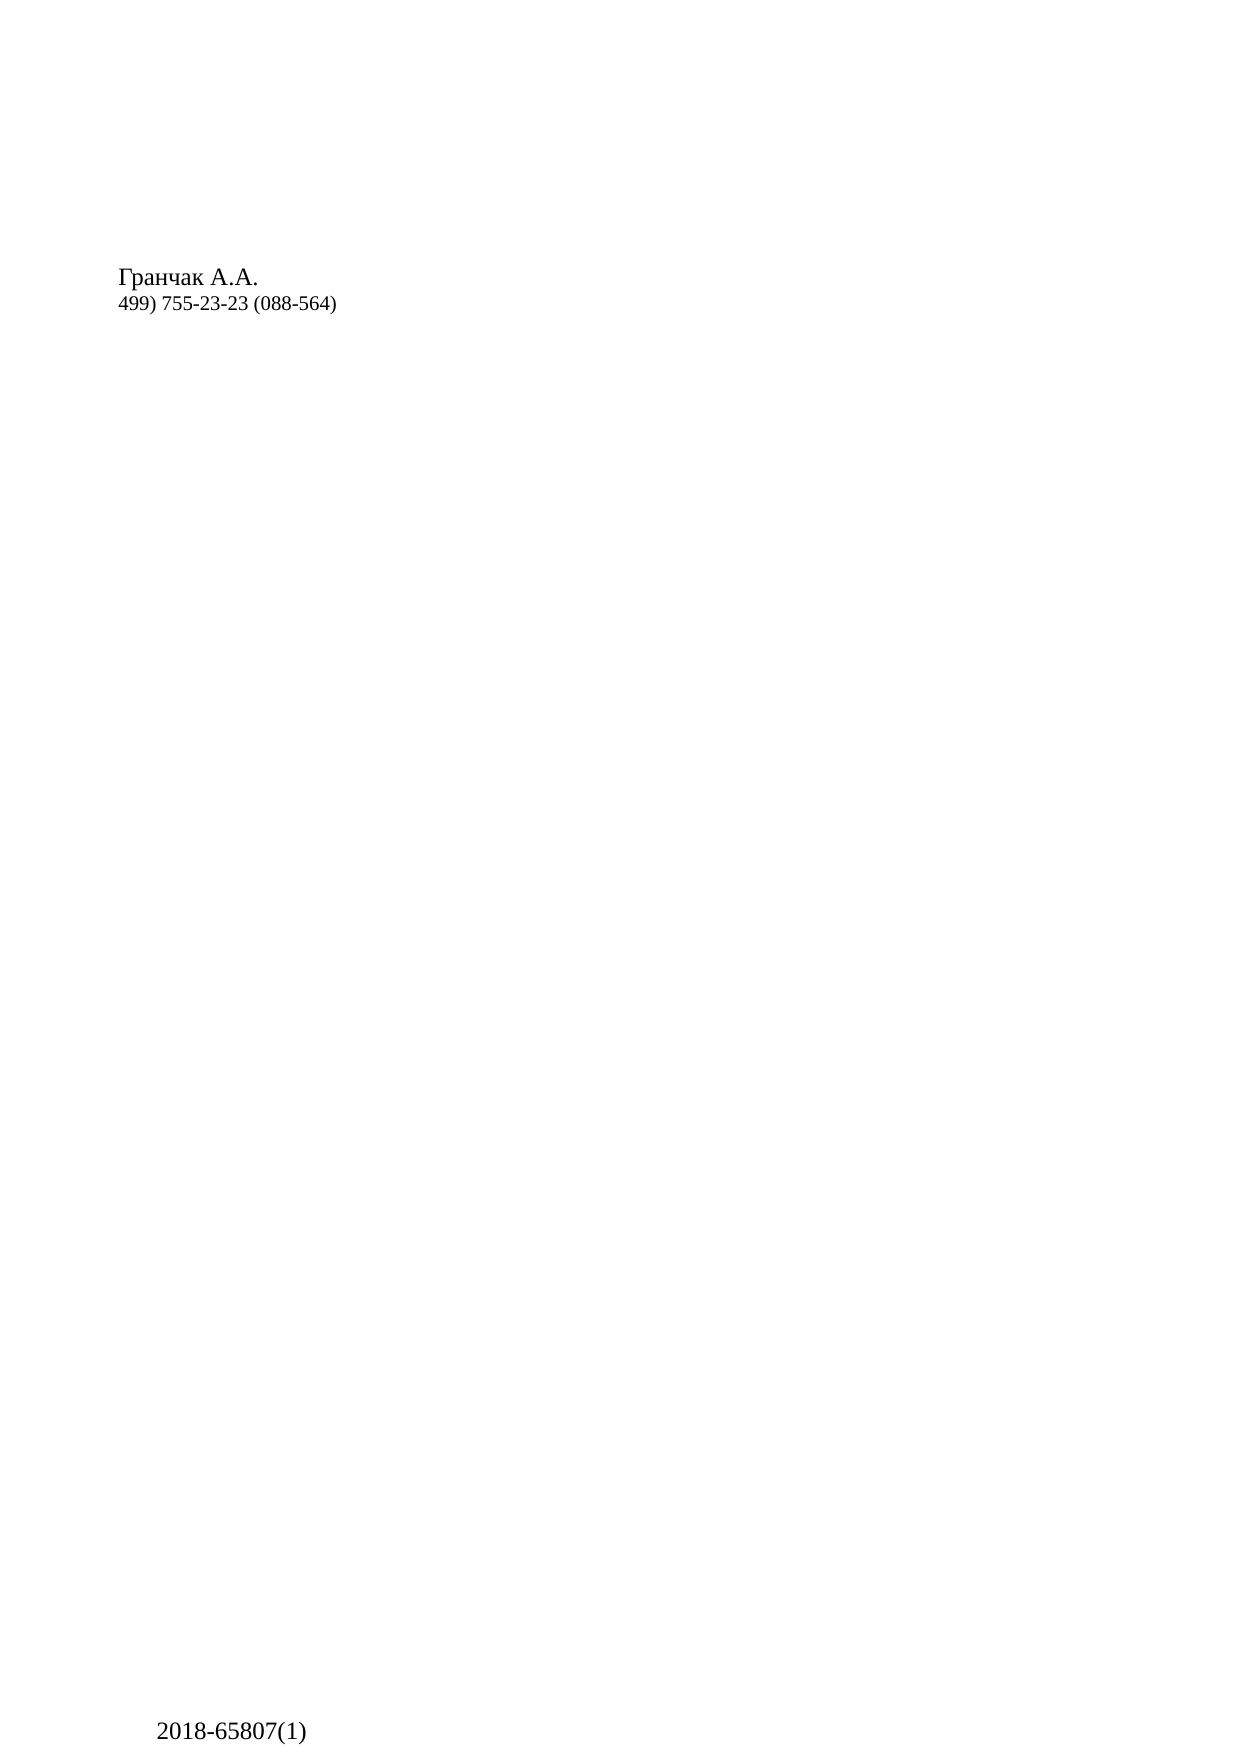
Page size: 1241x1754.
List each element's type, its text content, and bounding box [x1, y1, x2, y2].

text 499) 755-23-23 (088-564) [118, 291, 1122, 315]
text Гранчак А.А. [118, 262, 1122, 291]
